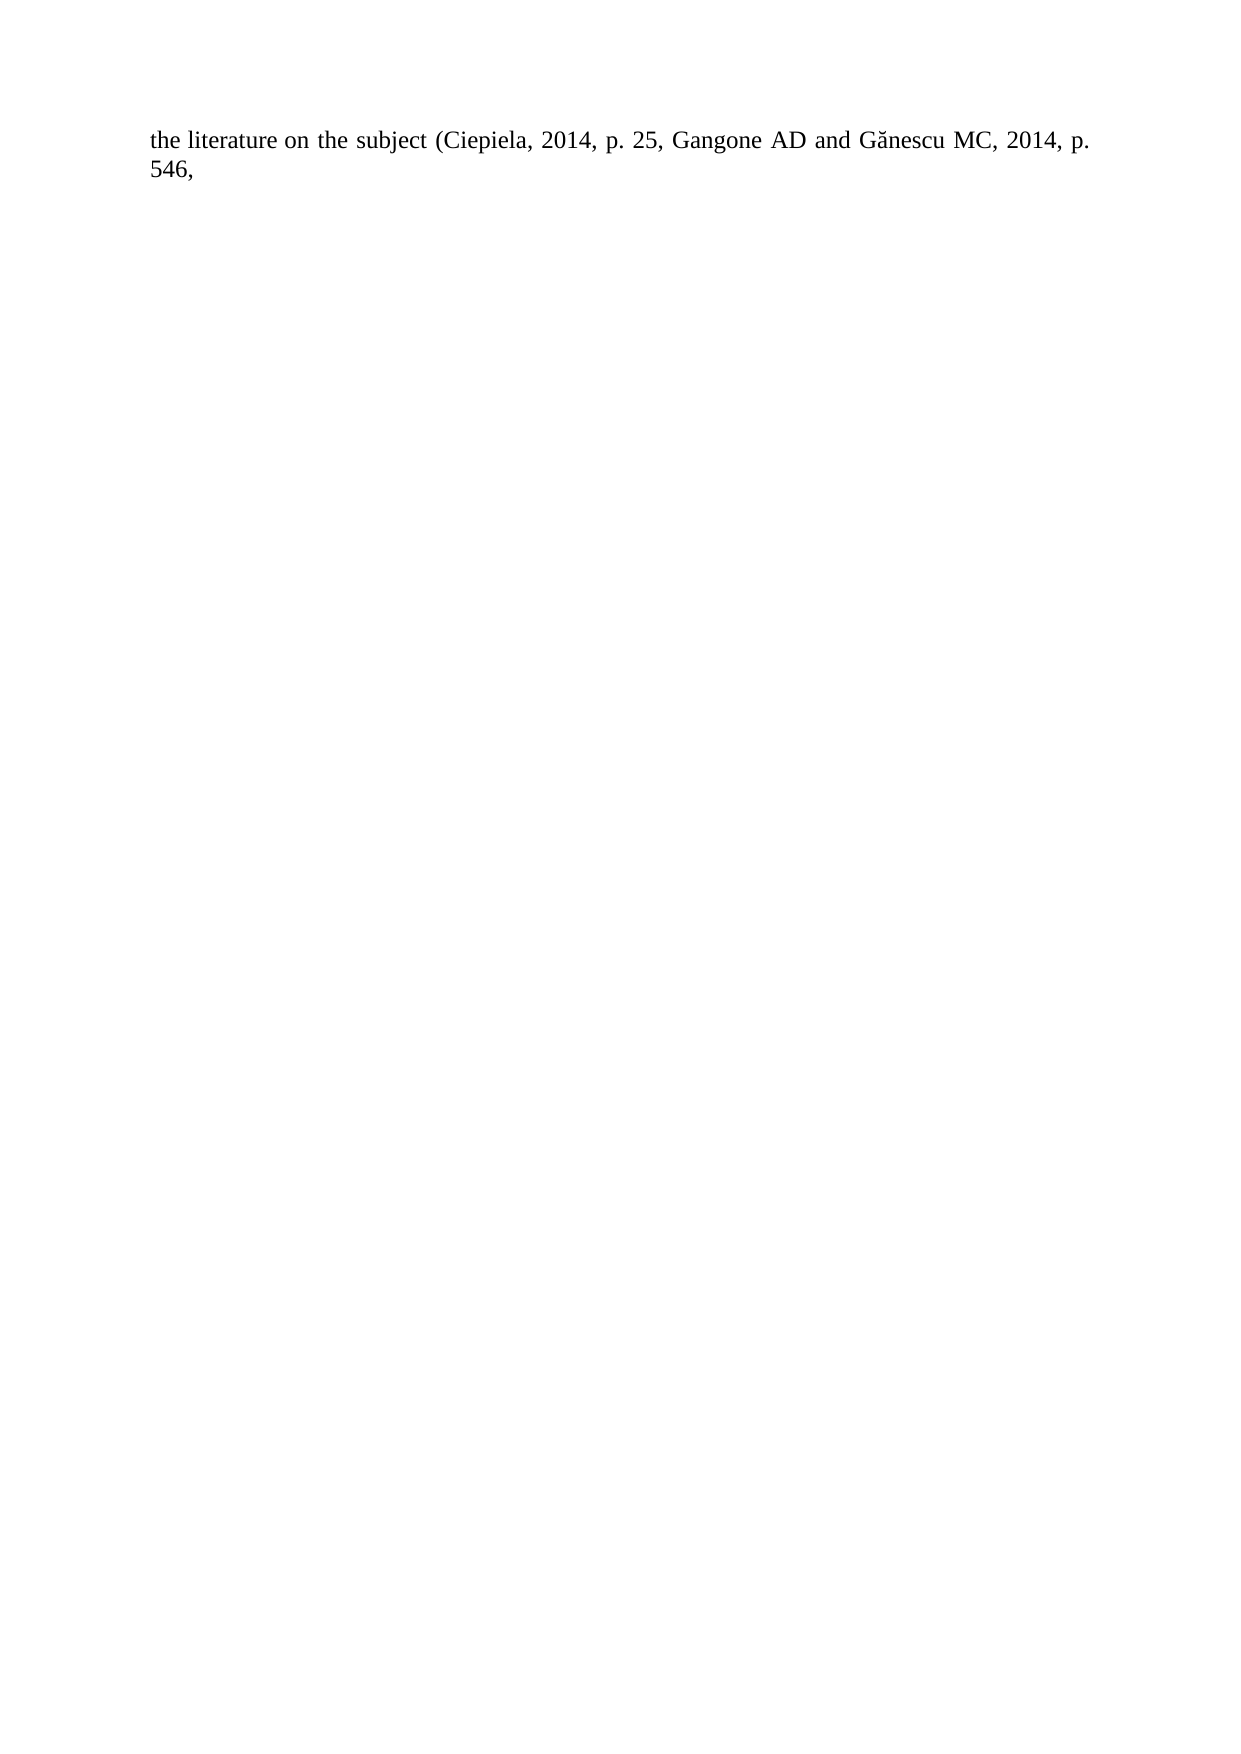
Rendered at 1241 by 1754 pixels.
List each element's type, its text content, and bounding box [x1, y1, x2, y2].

text the literature on the subject (Ciepiela, 2014, p. 25, Gangone AD and Gănescu MC, 2014, p. 546, [150, 125, 1091, 182]
